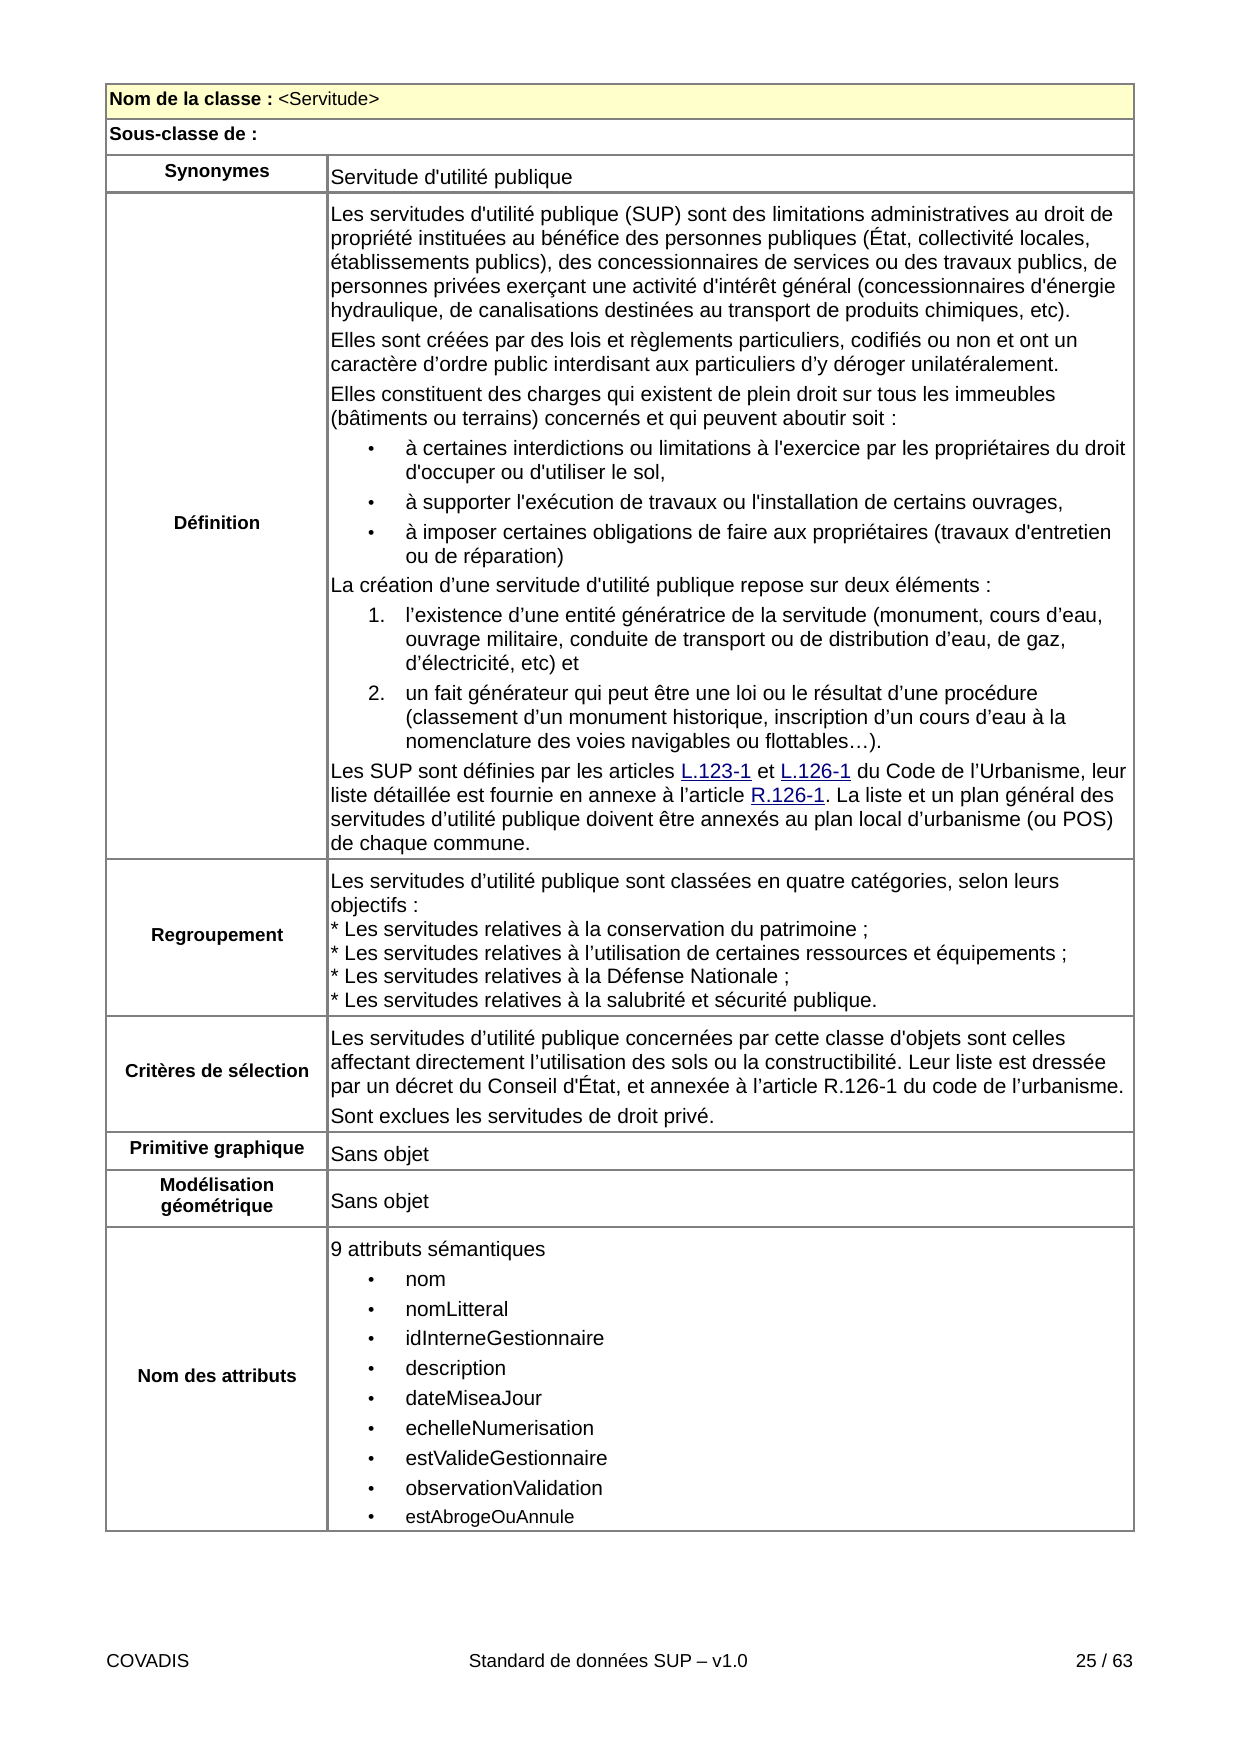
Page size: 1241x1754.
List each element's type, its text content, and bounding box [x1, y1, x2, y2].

table_cell Sans objet [329, 1133, 1133, 1169]
table_cell Regroupement [107, 860, 326, 1015]
table_cell Servitude d'utilité publique [329, 156, 1133, 191]
table_cell Les servitudes d’utilité publique concernées par cette classe d'objets sont celles affectant directement l’utilisation des sols ou la constructibilité. Leur liste est dressée par un décret du Conseil d'État, et annexée à l’article R.126-1 du code de l’urbanisme. Sont exclues les servitudes de droit privé. [329, 1017, 1133, 1131]
table_cell Primitive graphique [107, 1133, 326, 1169]
table_cell Nom des attributs [107, 1228, 326, 1530]
table_cell Critères de sélection [107, 1017, 326, 1131]
table_cell Sous-classe de : [107, 120, 1133, 153]
table_cell Sans objet [329, 1171, 1133, 1226]
table_header Nom de la classe : <Servitude> [107, 85, 1133, 118]
table_cell Les servitudes d’utilité publique sont classées en quatre catégories, selon leurs objectifs : * Les servitudes relatives à la conservation du patrimoine ; * Les servitudes relatives à l’utilisation de certaines ressources et équipements ; * Les servitudes relatives à la Défense Nationale ; * Les servitudes relatives à la salubrité et sécurité publique. [329, 860, 1133, 1015]
table_cell Synonymes [107, 156, 326, 191]
table_cell Définition [107, 194, 326, 858]
table_cell 9 attributs sémantiques nom nomLitteral idInterneGestionnaire description dateMiseaJour echelleNumerisation estValideGestionnaire observationValidation estAbrogeOuAnnule [329, 1228, 1133, 1530]
table_cell Modélisation géométrique [107, 1171, 326, 1226]
table_cell Les servitudes d'utilité publique (SUP) sont des limitations administratives au droit de propriété instituées au bénéfice des personnes publiques (État, collectivité locales, établissements publics), des concessionnaires de services ou des travaux publics, de personnes privées exerçant une activité d'intérêt général (concessionnaires d'énergie hydraulique, de canalisations destinées au transport de produits chimiques, etc). Elles sont créées par des lois et règlements particuliers, codifiés ou non et ont un caractère d’ordre public interdisant aux particuliers d’y déroger unilatéralement. Elles constituent des charges qui existent de plein droit sur tous les immeubles (bâtiments ou terrains) concernés et qui peuvent aboutir soit : à certaines interdictions ou limitations à l'exercice par les propriétaires du droit d'occuper ou d'utiliser le sol, à supporter l'exécution de travaux ou l'installation de certains ouvrages, à imposer certaines obligations de faire aux propriétaires (travaux d'entretien ou de réparation) La création d’une servitude d'utilité publique repose sur deux éléments : l’existence d’une entité génératrice de la servitude (monument, cours d’eau, ouvrage militaire, conduite de transport ou de distribution d’eau, de gaz, d’électricité, etc) et un fait générateur qui peut être une loi ou le résultat d’une procédure (classement d’un monument historique, inscription d’un cours d’eau à la nomenclature des voies navigables ou flottables…). Les SUP sont définies par les articles L.123-1 et L.126-1 du Code de l’Urbanisme, leur liste détaillée est fournie en annexe à l’article R.126-1. La liste et un plan général des servitudes d’utilité publique doivent être annexés au plan local d’urbanisme (ou POS) de chaque commune. [329, 194, 1133, 858]
